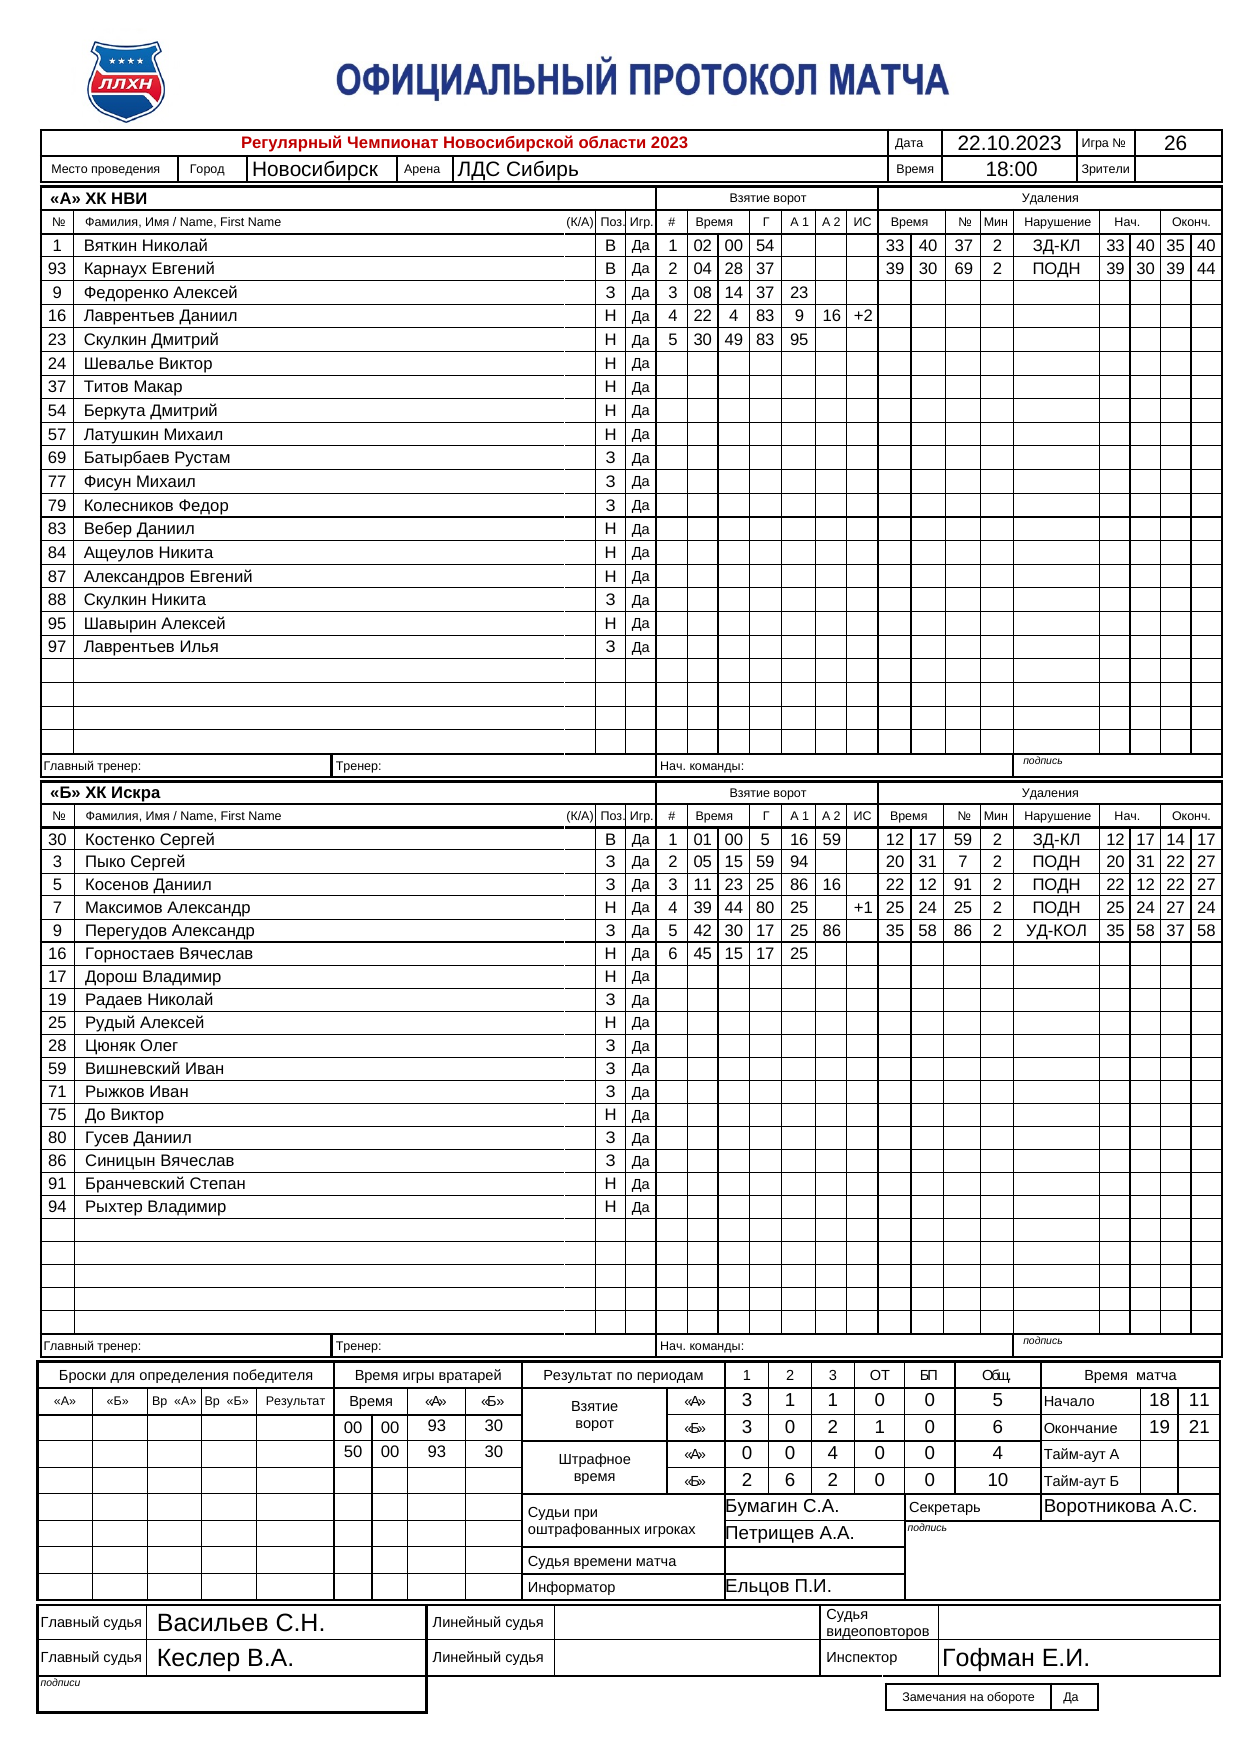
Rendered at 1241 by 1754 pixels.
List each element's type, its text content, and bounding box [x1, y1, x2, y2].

table_cell [879, 1173, 910, 1195]
table_cell [688, 730, 717, 753]
table_cell [1014, 328, 1099, 351]
table_cell [1131, 446, 1160, 469]
table_cell [816, 281, 846, 303]
table_cell [944, 1127, 980, 1149]
table_cell 00 [373, 1416, 407, 1440]
table_cell [1192, 1196, 1221, 1218]
table_cell 0 [905, 1468, 954, 1493]
table_cell [879, 446, 910, 469]
table_cell 37 [750, 257, 781, 280]
table_cell [657, 636, 687, 658]
table_cell [408, 1547, 465, 1573]
table_cell [657, 399, 687, 422]
table_cell [816, 494, 846, 516]
table_cell [912, 423, 945, 445]
table_cell [719, 1081, 749, 1103]
table_header Время матча [1042, 1363, 1219, 1387]
table_cell 23 [719, 874, 749, 895]
table_cell [1161, 565, 1190, 587]
table_header Замечания на обороте [887, 1685, 1050, 1709]
table_cell [816, 423, 846, 445]
table_cell [1100, 328, 1129, 351]
table_cell [93, 1574, 147, 1599]
table_cell А 2 [816, 211, 846, 233]
table_cell 31 [912, 850, 943, 872]
table_cell Синицын Вячеслав [75, 1150, 564, 1172]
table_cell [1014, 1311, 1099, 1333]
table_cell [1131, 1265, 1160, 1287]
table_cell [1100, 1196, 1129, 1218]
table_cell 0 [769, 1442, 811, 1467]
table_cell [782, 1288, 815, 1310]
table_cell [816, 541, 846, 564]
table_cell Да [626, 896, 655, 918]
table_header БП [905, 1363, 954, 1387]
table_cell [879, 352, 910, 374]
table_cell [912, 1081, 943, 1103]
table_cell [565, 1081, 595, 1103]
table_cell Время [889, 157, 941, 181]
table_cell 00 [335, 1416, 371, 1440]
table_cell [879, 612, 910, 634]
table_cell 5 [657, 920, 687, 941]
table_cell [565, 612, 595, 634]
table_cell [202, 1547, 256, 1573]
table_cell Скулкин Никита [74, 588, 564, 611]
table_cell [879, 1081, 910, 1103]
table_cell [912, 1173, 943, 1195]
table_cell 37 [750, 281, 781, 303]
table_cell [847, 1242, 877, 1264]
table_cell [1161, 328, 1190, 351]
table_cell [39, 1494, 92, 1520]
table_cell 54 [750, 235, 781, 256]
table_cell [750, 423, 781, 445]
table_cell [847, 707, 877, 729]
table_cell [1100, 612, 1129, 634]
table_cell [1161, 1173, 1190, 1195]
table_cell [719, 1288, 749, 1310]
table_cell ИС [847, 211, 877, 233]
table_cell 6 [657, 943, 687, 964]
table_cell 1 [657, 829, 687, 849]
table_cell Время [688, 805, 749, 826]
table_cell [816, 1104, 846, 1126]
table_cell [657, 707, 687, 729]
table_cell [981, 1219, 1013, 1241]
table_cell [657, 730, 687, 753]
table_cell 3 [657, 874, 687, 895]
table_cell [1131, 1219, 1160, 1241]
table_cell [1100, 565, 1129, 587]
table_cell [719, 1265, 749, 1287]
table_cell [1131, 281, 1160, 303]
table_cell [657, 1012, 687, 1033]
table_cell [688, 1288, 717, 1310]
table_cell Фисун Михаил [74, 470, 564, 493]
table_cell 16 [42, 943, 74, 964]
table_cell «А» [668, 1389, 724, 1413]
table_cell Бранчевский Степан [75, 1173, 564, 1195]
table_cell [782, 683, 815, 706]
table_cell [879, 1058, 910, 1079]
table_cell Н [596, 328, 625, 351]
table_cell 00 [719, 235, 749, 256]
table_cell [1131, 707, 1160, 729]
table_cell [93, 1441, 147, 1467]
table_cell [782, 352, 815, 374]
table_cell [1014, 518, 1099, 540]
table_cell [565, 1035, 595, 1057]
table_cell 2 [812, 1415, 854, 1440]
table_cell [912, 376, 945, 398]
table_cell [816, 446, 846, 469]
table_cell [879, 1288, 910, 1310]
table_cell [1192, 281, 1221, 303]
table_cell [688, 1242, 717, 1264]
table_cell +2 [847, 305, 877, 327]
table_cell [373, 1574, 407, 1599]
table_cell [847, 1035, 877, 1057]
table_cell 0 [905, 1389, 954, 1413]
table_cell Г [750, 805, 781, 826]
table_cell [39, 1521, 92, 1546]
table_cell [565, 518, 595, 540]
table_cell [1192, 588, 1221, 611]
table_cell [946, 518, 980, 540]
table_cell [946, 541, 980, 564]
table_cell № [944, 805, 980, 826]
table_header 2 [769, 1363, 811, 1387]
table_cell [565, 707, 595, 729]
table_cell [981, 943, 1013, 964]
table_header 3 [812, 1363, 854, 1387]
table_cell [944, 1173, 980, 1195]
table_cell [1100, 399, 1129, 422]
table_cell [1131, 1104, 1160, 1126]
table_cell [1014, 1035, 1099, 1057]
table_cell [657, 376, 687, 398]
table_cell 1 [812, 1389, 854, 1413]
table_cell 37 [1161, 920, 1190, 941]
table_cell [1131, 943, 1160, 964]
table_cell Да [626, 494, 655, 516]
table_cell [912, 470, 945, 493]
table_cell [688, 1265, 717, 1287]
table_cell [1099, 1682, 1220, 1711]
table_cell [1131, 1035, 1160, 1057]
table_cell Да [626, 1058, 655, 1079]
table_cell [981, 707, 1013, 729]
table_cell [1100, 1173, 1129, 1195]
table_cell [626, 730, 655, 753]
table_cell [1141, 1468, 1177, 1493]
table_cell 24 [42, 352, 73, 374]
table_cell [719, 494, 749, 516]
table_cell [688, 989, 717, 1011]
table_cell [657, 446, 687, 469]
table_cell 02 [688, 235, 717, 256]
table_cell [428, 1677, 882, 1711]
table_cell 2 [981, 235, 1013, 256]
table_cell [1014, 1012, 1099, 1033]
table_cell Да [626, 423, 655, 445]
table_cell 17 [750, 920, 781, 941]
table_cell 86 [944, 920, 980, 941]
table_cell 71 [42, 1081, 74, 1103]
table_cell [912, 683, 945, 706]
table_cell [719, 1173, 749, 1195]
table_cell [565, 966, 595, 987]
table_cell Тренер: [333, 755, 655, 776]
table_cell [981, 1150, 1013, 1172]
table_cell [565, 874, 595, 895]
table_cell Лаврентьев Илья [74, 636, 564, 658]
table_cell 59 [816, 829, 846, 849]
table_cell 4 [812, 1442, 854, 1467]
table_cell Рудый Алексей [75, 1012, 564, 1033]
table_cell Да [626, 989, 655, 1011]
table_cell 39 [1161, 257, 1190, 280]
table_cell Главный судья [39, 1640, 146, 1675]
table_cell [912, 281, 945, 303]
table_cell 22 [879, 874, 910, 895]
table_cell [1192, 1104, 1221, 1126]
table_cell [944, 1035, 980, 1057]
table_cell [1014, 565, 1099, 587]
table_cell 21 [1179, 1415, 1219, 1440]
table_cell Вишневский Иван [75, 1058, 564, 1079]
table_cell [1014, 707, 1099, 729]
table_cell [981, 1104, 1013, 1126]
table_cell Нач. [1100, 211, 1160, 233]
table_cell [816, 1288, 846, 1310]
table_cell 25 [879, 896, 910, 918]
table_cell 17 [1131, 829, 1160, 849]
table_cell [555, 1606, 819, 1639]
table_cell [912, 612, 945, 634]
table_cell [847, 1265, 877, 1287]
table_cell [816, 1012, 846, 1033]
table_cell [1014, 659, 1099, 682]
table_cell [466, 1521, 521, 1546]
table_cell [1192, 328, 1221, 351]
table_cell [93, 1416, 147, 1440]
table_cell Да [626, 352, 655, 374]
table_cell Н [596, 966, 625, 987]
table_cell [782, 659, 815, 682]
table_cell [657, 1150, 687, 1172]
table_cell [946, 683, 980, 706]
table_cell 25 [1100, 896, 1129, 918]
table_cell [782, 612, 815, 634]
table_cell [847, 1104, 877, 1126]
table_cell [944, 1219, 980, 1241]
table_cell 37 [42, 376, 73, 398]
table_cell Косенов Даниил [75, 874, 564, 895]
table_cell [74, 707, 564, 729]
table_cell Н [596, 1104, 625, 1126]
table_cell [1192, 446, 1221, 469]
table_cell 77 [42, 470, 73, 493]
table_cell [782, 423, 815, 445]
table_cell [148, 1416, 201, 1440]
table_cell [565, 1150, 595, 1172]
table_cell 33 [879, 235, 910, 256]
table_cell [847, 1288, 877, 1310]
table_cell [1100, 541, 1129, 564]
table_cell [1161, 966, 1190, 987]
table_cell 20 [879, 850, 910, 872]
table_cell Главный судья [39, 1606, 146, 1639]
table_cell [148, 1468, 201, 1493]
table_cell 49 [719, 328, 749, 351]
table_cell Скулкин Дмитрий [74, 328, 564, 351]
table_cell [565, 683, 595, 706]
table_cell [816, 1035, 846, 1057]
table_cell Главный тренер: [42, 1335, 330, 1356]
table_cell [782, 1150, 815, 1172]
table_cell 94 [782, 850, 815, 872]
table_cell [39, 1416, 92, 1440]
table_cell 19 [1141, 1415, 1177, 1440]
table_cell [816, 943, 846, 964]
table_cell [688, 565, 717, 587]
table_cell [847, 235, 877, 256]
table_cell [1192, 1150, 1221, 1172]
table_cell [1161, 588, 1190, 611]
table_cell [946, 730, 980, 753]
table_cell 10 [956, 1468, 1040, 1493]
table_cell 97 [42, 636, 73, 658]
table_cell УД-КОЛ [1014, 920, 1099, 941]
table_cell [657, 1173, 687, 1195]
table_cell [74, 730, 564, 753]
table_cell [981, 1242, 1013, 1264]
table_header Дата [889, 131, 941, 155]
table_cell Место проведения [42, 157, 177, 181]
table_cell [981, 1081, 1013, 1103]
table_cell [750, 683, 781, 706]
table_cell «А» [668, 1442, 724, 1467]
table_cell [1161, 281, 1190, 303]
table_cell Да [626, 636, 655, 658]
table_cell 83 [750, 305, 781, 327]
table_cell [1141, 1441, 1177, 1467]
table_cell [74, 659, 564, 682]
table_cell [39, 1574, 92, 1599]
table_cell [1100, 1150, 1129, 1172]
table_cell 39 [1100, 257, 1129, 280]
table_cell [257, 1441, 333, 1467]
table_cell [1192, 1288, 1221, 1310]
table_cell [657, 1311, 687, 1333]
table_cell [1161, 446, 1190, 469]
table_cell З [596, 636, 625, 658]
table_cell [750, 636, 781, 658]
table_cell [74, 683, 564, 706]
table_cell [626, 1219, 655, 1241]
table_cell [719, 541, 749, 564]
table_cell [944, 1104, 980, 1126]
table_cell № [42, 211, 73, 233]
table_cell [946, 636, 980, 658]
table_header Взятие ворот [657, 783, 877, 803]
table_cell Радаев Николай [75, 989, 564, 1011]
table_cell [847, 829, 877, 849]
table_cell [1161, 352, 1190, 374]
table_cell [816, 659, 846, 682]
table_cell [816, 636, 846, 658]
table_cell [1100, 1127, 1129, 1149]
table_cell [626, 1311, 655, 1333]
table_cell [688, 376, 717, 398]
table_cell [750, 1150, 781, 1172]
table_cell 40 [912, 235, 945, 256]
table_cell Да [626, 1150, 655, 1172]
table_cell [719, 1127, 749, 1149]
table_cell [750, 730, 781, 753]
table_cell [688, 636, 717, 658]
table_cell Секретарь [906, 1495, 1040, 1520]
table_cell [816, 1219, 846, 1241]
table_cell [816, 1311, 846, 1333]
table_cell [1014, 636, 1099, 658]
table_cell [257, 1416, 333, 1440]
table_cell [626, 1288, 655, 1310]
table_cell [1131, 399, 1160, 422]
table_cell Фамилия, Имя / Name, First Name [75, 805, 565, 826]
table_cell [688, 966, 717, 987]
table_cell [257, 1521, 333, 1546]
table_cell ПОДН [1014, 896, 1099, 918]
table_cell 2 [981, 257, 1013, 280]
table_cell Гофман Е.И. [939, 1640, 1219, 1675]
table_cell [565, 920, 595, 941]
table_cell 23 [782, 281, 815, 303]
table_cell [750, 1265, 781, 1287]
table_cell [946, 399, 980, 422]
table_cell [816, 399, 846, 422]
table_cell [719, 1035, 749, 1057]
table_cell [1014, 376, 1099, 398]
table_cell А 1 [782, 805, 815, 826]
table_cell 0 [905, 1442, 954, 1467]
table_cell [944, 966, 980, 987]
table_cell 80 [750, 896, 781, 918]
table_cell Нач. команды: [657, 755, 1012, 776]
table_cell З [596, 446, 625, 469]
table_cell [596, 730, 625, 753]
table_cell Да [626, 235, 655, 256]
table_cell [847, 588, 877, 611]
table_cell [657, 494, 687, 516]
table_cell [1131, 1311, 1160, 1333]
table_cell [39, 1468, 92, 1493]
table_cell [847, 1173, 877, 1195]
table_cell Да [626, 588, 655, 611]
table_cell З [596, 989, 625, 1011]
table_cell [816, 1081, 846, 1103]
table_cell (К/А) [565, 211, 595, 233]
table_cell Шавырин Алексей [74, 612, 564, 634]
table_cell ЗД-КЛ [1014, 235, 1099, 256]
table_cell 24 [912, 896, 943, 918]
table_cell [688, 707, 717, 729]
table_cell 9 [42, 281, 73, 303]
table_cell [981, 1311, 1013, 1333]
table_cell Линейный судья [428, 1640, 554, 1675]
table_cell Новосибирск [248, 157, 396, 181]
table_cell [688, 1173, 717, 1195]
table_cell Да [626, 541, 655, 564]
table_cell 2 [981, 874, 1013, 895]
table_cell [1014, 352, 1099, 374]
table_cell [657, 659, 687, 682]
table_cell подпись [1014, 1335, 1221, 1356]
table_cell [879, 1012, 910, 1033]
table_cell [981, 376, 1013, 398]
table_cell [688, 541, 717, 564]
table_cell [879, 399, 910, 422]
table_cell Н [596, 896, 625, 918]
table_cell 93 [42, 257, 73, 280]
table_cell [719, 423, 749, 445]
table_cell Рыжков Иван [75, 1081, 564, 1103]
table_cell [657, 1265, 687, 1287]
table_cell [39, 1441, 92, 1467]
table_cell [1161, 494, 1190, 516]
table_cell 58 [1131, 920, 1160, 941]
table_header Да [1052, 1685, 1097, 1709]
table_cell [750, 565, 781, 587]
table_cell [1100, 352, 1129, 374]
table_cell [565, 1012, 595, 1033]
table_cell [1100, 1012, 1129, 1033]
table_cell [879, 565, 910, 587]
table_cell 9 [42, 920, 74, 941]
table_cell ПОДН [1014, 257, 1099, 280]
table_cell [719, 399, 749, 422]
table_cell 12 [879, 829, 910, 849]
table_cell [1161, 1150, 1190, 1172]
table_cell 0 [905, 1415, 954, 1440]
table_cell [939, 1606, 1219, 1639]
table_cell В [596, 829, 625, 849]
table_header 22.10.2023 [943, 131, 1076, 155]
table_cell 05 [688, 850, 717, 872]
table_cell Дорош Владимир [75, 966, 564, 987]
table_cell [565, 565, 595, 587]
table_cell [782, 1012, 815, 1033]
table_cell [847, 446, 877, 469]
table_cell Да [626, 257, 655, 280]
table_cell 87 [42, 565, 73, 587]
table_cell [1014, 1173, 1099, 1195]
table_cell [565, 989, 595, 1011]
table_cell [847, 989, 877, 1011]
table_cell Вебер Даниил [74, 518, 564, 540]
table_cell [782, 494, 815, 516]
table_cell [816, 966, 846, 987]
table_cell [719, 1311, 749, 1333]
table_cell Н [596, 376, 625, 398]
table_cell 5 [42, 874, 74, 895]
table_cell [565, 281, 595, 303]
table_cell 27 [1161, 896, 1190, 918]
table_cell 2 [981, 850, 1013, 872]
table_cell [565, 943, 595, 964]
table_cell [1161, 376, 1190, 398]
table_cell [565, 1242, 595, 1264]
table_cell 00 [373, 1441, 407, 1467]
table_cell [719, 376, 749, 398]
table_cell [879, 1219, 910, 1241]
table_cell [816, 1265, 846, 1287]
table_cell 86 [782, 874, 815, 895]
table_cell [1192, 399, 1221, 422]
table_cell 4 [657, 305, 687, 327]
table_cell [688, 1012, 717, 1033]
table_cell 2 [657, 257, 687, 280]
table_cell [816, 896, 846, 918]
table_cell Да [626, 399, 655, 422]
table_cell «Б» [668, 1415, 724, 1440]
table_cell [1161, 1265, 1190, 1287]
table_cell [879, 1104, 910, 1126]
table_cell [373, 1547, 407, 1573]
table_cell 35 [879, 920, 910, 941]
table_cell [565, 1219, 595, 1241]
table_header «А» ХК НВИ [42, 188, 655, 209]
table_cell [782, 989, 815, 1011]
table_cell 93 [408, 1441, 465, 1467]
table_cell [1100, 1288, 1129, 1310]
table_cell 24 [1192, 896, 1221, 918]
table_cell [39, 1547, 92, 1573]
table_cell [847, 1012, 877, 1033]
table_cell Информатор [523, 1575, 724, 1599]
table_cell [719, 1058, 749, 1079]
table_cell Бумагин С.А. [726, 1495, 904, 1520]
table_cell [981, 636, 1013, 658]
table_cell [1131, 659, 1160, 682]
table_cell [719, 612, 749, 634]
table_cell [816, 257, 846, 280]
table_cell В [596, 235, 625, 256]
table_cell +1 [847, 896, 877, 918]
table_cell [93, 1494, 147, 1520]
table_cell [1192, 707, 1221, 729]
table_header Броски для определения победителя [39, 1363, 333, 1387]
table_cell Пыко Сергей [75, 850, 564, 872]
table_cell [688, 612, 717, 634]
table_cell 2 [981, 920, 1013, 941]
table_cell [981, 989, 1013, 1011]
table_cell [565, 470, 595, 493]
table_cell Горностаев Вячеслав [75, 943, 564, 964]
table_cell 45 [688, 943, 717, 964]
table_cell Да [626, 850, 655, 872]
table_cell [1100, 1058, 1129, 1079]
table_cell 2 [657, 850, 687, 872]
table_cell [565, 352, 595, 374]
table_cell [657, 989, 687, 1011]
table_cell 25 [42, 1012, 74, 1033]
table_cell [657, 966, 687, 987]
table_cell [335, 1574, 371, 1599]
table_cell [565, 1288, 595, 1310]
table_cell Да [626, 1081, 655, 1103]
table_cell Зрители [1078, 157, 1134, 181]
table_cell 83 [750, 328, 781, 351]
table_cell [1131, 966, 1160, 987]
table_cell Петрищев А.А. [726, 1521, 904, 1546]
table_cell 18 [1141, 1389, 1177, 1413]
table_cell [879, 1196, 910, 1218]
table_cell [946, 588, 980, 611]
table_cell [373, 1494, 407, 1520]
table_cell «Б» [93, 1389, 147, 1413]
table_cell [596, 1311, 625, 1333]
table_cell [816, 565, 846, 587]
table_cell # [657, 805, 687, 826]
table_cell [657, 423, 687, 445]
table_cell 35 [1161, 235, 1190, 256]
table_cell [565, 829, 595, 849]
table_cell [1131, 305, 1160, 327]
table_cell Начало [1042, 1389, 1140, 1413]
table_cell З [596, 920, 625, 941]
table_cell [596, 683, 625, 706]
table_cell [782, 1058, 815, 1079]
table_cell [879, 966, 910, 987]
table_cell [782, 1311, 815, 1333]
table_cell Н [596, 1173, 625, 1195]
table_cell Время [879, 211, 945, 233]
table_cell Вяткин Николай [74, 235, 564, 256]
table_cell [981, 1173, 1013, 1195]
table_cell 95 [782, 328, 815, 351]
table_cell Нарушение [1014, 805, 1099, 826]
table_cell 7 [944, 850, 980, 872]
table_cell 04 [688, 257, 717, 280]
table_cell [1014, 588, 1099, 611]
table_cell [565, 1311, 595, 1333]
table_cell [626, 1265, 655, 1287]
table_cell [981, 423, 1013, 445]
table_cell [883, 1677, 1220, 1681]
table_cell Н [596, 565, 625, 587]
table_cell [944, 989, 980, 1011]
table_cell [912, 1104, 943, 1126]
table_cell [1131, 423, 1160, 445]
table_cell А 1 [782, 211, 815, 233]
table_cell [1192, 1012, 1221, 1033]
table_cell Время [335, 1389, 407, 1413]
table_cell [912, 305, 945, 327]
table_cell [879, 588, 910, 611]
table_cell [1161, 541, 1190, 564]
table_cell Оконч. [1161, 805, 1221, 826]
table_cell [1100, 707, 1129, 729]
table_cell 24 [1131, 896, 1160, 918]
table_cell [782, 565, 815, 587]
table_cell [657, 470, 687, 493]
table_cell [750, 1196, 781, 1218]
table_cell [879, 305, 910, 327]
table_cell [657, 1219, 687, 1241]
table_cell 91 [944, 874, 980, 895]
table_cell [565, 730, 595, 753]
table_cell [565, 659, 595, 682]
table_cell [816, 612, 846, 634]
table_cell [750, 1288, 781, 1310]
table_cell [719, 470, 749, 493]
table_cell [626, 707, 655, 729]
table_cell [1192, 1127, 1221, 1149]
table_cell Батырбаев Рустам [74, 446, 564, 469]
table_cell [946, 612, 980, 634]
table_cell 08 [688, 281, 717, 303]
table_header Результат по периодам [523, 1363, 724, 1387]
table_cell [879, 1265, 910, 1287]
table_cell Вр «А» [148, 1389, 201, 1413]
table_cell Мин [981, 211, 1013, 233]
table_cell [93, 1521, 147, 1546]
table_cell [981, 1196, 1013, 1218]
table_cell З [596, 1127, 625, 1149]
table_cell [946, 423, 980, 445]
table_cell [1131, 612, 1160, 634]
table_cell [657, 612, 687, 634]
table_cell [1161, 1242, 1190, 1264]
table_cell [1161, 1196, 1190, 1218]
table_cell [1100, 470, 1129, 493]
table_cell Да [626, 305, 655, 327]
table_cell [816, 470, 846, 493]
table_cell [879, 470, 910, 493]
table_cell [944, 943, 980, 964]
table_cell 12 [912, 874, 943, 895]
table_cell [750, 1104, 781, 1126]
table_cell Инспектор [821, 1640, 938, 1675]
table_header Взятие ворот [657, 188, 877, 209]
table_cell [688, 1058, 717, 1079]
table_cell [1131, 588, 1160, 611]
table_cell [981, 1058, 1013, 1079]
table_cell [408, 1494, 465, 1520]
table_cell 59 [944, 829, 980, 849]
table_cell [1161, 1311, 1190, 1333]
table_cell [912, 1058, 943, 1079]
table_cell [1161, 730, 1190, 753]
table_cell [847, 565, 877, 587]
table_cell [1100, 1311, 1129, 1333]
table_cell 2 [981, 896, 1013, 918]
table_cell 30 [719, 920, 749, 941]
table_cell 95 [42, 612, 73, 634]
table_cell [688, 588, 717, 611]
table_cell [912, 659, 945, 682]
table_cell [847, 874, 877, 895]
table_cell 93 [408, 1416, 465, 1440]
table_cell Да [626, 874, 655, 895]
table_cell [879, 518, 910, 540]
table_cell 4 [719, 305, 749, 327]
table_cell 2 [981, 829, 1013, 849]
table_cell [1131, 1242, 1160, 1264]
table_cell [148, 1574, 201, 1599]
table_cell [1014, 1265, 1099, 1287]
table_cell [981, 683, 1013, 706]
table_cell [1192, 989, 1221, 1011]
table_cell [1192, 470, 1221, 493]
table_cell [565, 1196, 595, 1218]
table_cell [1014, 1104, 1099, 1126]
table_cell [1131, 470, 1160, 493]
table_cell Н [596, 399, 625, 422]
table_cell [565, 588, 595, 611]
table_cell 9 [782, 305, 815, 327]
table_cell 16 [782, 829, 815, 849]
table_cell [719, 989, 749, 1011]
table_cell Результат [257, 1389, 333, 1413]
table_cell [750, 446, 781, 469]
table_cell 22 [1161, 850, 1190, 872]
table_cell [93, 1468, 147, 1493]
table_cell [847, 281, 877, 303]
table_cell Да [626, 966, 655, 987]
table_cell 15 [719, 850, 749, 872]
table_header Игра № [1078, 131, 1134, 155]
table_cell [750, 707, 781, 729]
table_cell Н [596, 541, 625, 564]
table_cell [1192, 565, 1221, 587]
table_cell [944, 1196, 980, 1218]
table_cell [565, 1265, 595, 1287]
table_cell [1192, 423, 1221, 445]
table_cell [335, 1468, 371, 1493]
table_cell [981, 1035, 1013, 1057]
table_cell Шевалье Виктор [74, 352, 564, 374]
table_cell [202, 1494, 256, 1520]
table_cell [75, 1288, 564, 1310]
table_cell 5 [657, 328, 687, 351]
table_cell [847, 636, 877, 658]
table_cell 3 [42, 850, 74, 872]
table_cell [1192, 1265, 1221, 1287]
table_cell [946, 446, 980, 469]
table_cell [719, 1150, 749, 1172]
table_cell 14 [1161, 829, 1190, 849]
table_cell [1014, 1219, 1099, 1241]
table_cell 0 [769, 1415, 811, 1440]
table_cell [719, 636, 749, 658]
table_cell [1100, 730, 1129, 753]
table_cell [1131, 1196, 1160, 1218]
table_cell [1131, 1288, 1160, 1310]
table_cell [688, 494, 717, 516]
table_cell 2 [726, 1468, 768, 1493]
table_cell [782, 470, 815, 493]
table_cell 1 [657, 235, 687, 256]
table_cell Н [596, 943, 625, 964]
table_cell [1161, 470, 1190, 493]
table_cell [373, 1521, 407, 1546]
table_cell Мин [981, 805, 1013, 826]
table_cell Н [596, 518, 625, 540]
table_cell З [596, 874, 625, 895]
table_cell [1014, 943, 1099, 964]
table_cell [1179, 1468, 1219, 1493]
table_cell [565, 235, 595, 256]
table_cell [816, 1242, 846, 1264]
table_cell Костенко Сергей [75, 829, 564, 849]
table_cell [1192, 1035, 1221, 1057]
table_cell [1192, 1311, 1221, 1333]
table_cell Латушкин Михаил [74, 423, 564, 445]
table_cell Беркута Дмитрий [74, 399, 564, 422]
table_cell Окончание [1042, 1415, 1140, 1440]
table_cell [981, 1288, 1013, 1310]
table_cell 37 [946, 235, 980, 256]
table_cell [1100, 659, 1129, 682]
table_cell [782, 541, 815, 564]
table_cell [408, 1574, 465, 1599]
table_cell 25 [944, 896, 980, 918]
table_cell [688, 1219, 717, 1241]
table_cell [1192, 966, 1221, 987]
table_cell 7 [42, 896, 74, 918]
table_cell [1014, 1081, 1099, 1103]
table_cell 0 [726, 1442, 768, 1467]
table_cell 0 [855, 1389, 904, 1413]
table_cell 40 [1192, 235, 1221, 256]
table_cell [879, 376, 910, 398]
table_cell [596, 1219, 625, 1241]
table_cell Максимов Александр [75, 896, 564, 918]
table_cell [466, 1574, 521, 1599]
table_cell Вр «Б» [202, 1389, 256, 1413]
table_cell [1100, 305, 1129, 327]
table_cell [879, 683, 910, 706]
table_cell [782, 1081, 815, 1103]
table_header Удаления [879, 783, 1221, 803]
table_cell [847, 328, 877, 351]
table_cell [1192, 730, 1221, 753]
table_cell [1161, 1104, 1190, 1126]
table_cell [657, 1242, 687, 1264]
table_cell 18:00 [943, 157, 1076, 181]
table_cell [565, 399, 595, 422]
table_cell [1014, 989, 1099, 1011]
table_cell [879, 659, 910, 682]
table_cell 58 [912, 920, 943, 941]
table_cell Да [626, 1173, 655, 1195]
table_cell 25 [782, 920, 815, 941]
table_cell [1192, 636, 1221, 658]
table_cell [1014, 1150, 1099, 1172]
table_cell 30 [912, 257, 945, 280]
table_cell [1192, 659, 1221, 682]
table_cell 88 [42, 588, 73, 611]
table_cell 44 [1192, 257, 1221, 280]
table_cell З [596, 281, 625, 303]
table_cell [719, 446, 749, 469]
table_cell [1161, 1012, 1190, 1033]
table_header Удаления [879, 188, 1221, 209]
table_cell ЛДС Сибирь [454, 157, 887, 181]
table_header Время игры вратарей [335, 1363, 521, 1387]
table_cell [148, 1441, 201, 1467]
table_cell [944, 1288, 980, 1310]
table_cell Нарушение [1014, 211, 1099, 233]
table_cell [202, 1521, 256, 1546]
table_cell [981, 1265, 1013, 1287]
table_cell [719, 1219, 749, 1241]
table_cell [782, 257, 815, 280]
table_cell [565, 636, 595, 658]
table_cell [816, 850, 846, 872]
table_cell [782, 1196, 815, 1218]
table_cell [1161, 518, 1190, 540]
table_cell Титов Макар [74, 376, 564, 398]
table_cell 50 [335, 1441, 371, 1467]
table_cell [847, 376, 877, 398]
table_cell 17 [750, 943, 781, 964]
table_cell [847, 518, 877, 540]
table_cell [1161, 1081, 1190, 1103]
table_cell 12 [1100, 829, 1129, 849]
table_cell [1192, 352, 1221, 374]
table_cell [750, 1311, 781, 1333]
table_header 26 [1136, 131, 1221, 155]
table_cell [981, 565, 1013, 587]
table_cell Поз. [596, 211, 625, 233]
table_cell [981, 730, 1013, 753]
table_cell [750, 518, 781, 540]
table_cell [912, 1311, 943, 1333]
table_cell 25 [750, 874, 781, 895]
table_cell Александров Евгений [74, 565, 564, 587]
table_cell Лаврентьев Даниил [74, 305, 564, 327]
table_cell Да [626, 518, 655, 540]
table_cell [1014, 541, 1099, 564]
table_cell [688, 1150, 717, 1172]
table_cell Н [596, 423, 625, 445]
table_cell Да [626, 1127, 655, 1149]
table_cell [879, 281, 910, 303]
table_cell Рыхтер Владимир [75, 1196, 564, 1218]
table_cell [1100, 281, 1129, 303]
table_cell [981, 1012, 1013, 1033]
table_cell [912, 1219, 943, 1241]
table_cell [1014, 399, 1099, 422]
table_cell 39 [879, 257, 910, 280]
table_cell 1 [769, 1389, 811, 1413]
table_cell [750, 989, 781, 1011]
table_cell [847, 1219, 877, 1241]
table_cell [912, 541, 945, 564]
table_cell [816, 1173, 846, 1195]
table_cell [816, 730, 846, 753]
table_cell [1192, 1081, 1221, 1103]
table_cell ПОДН [1014, 874, 1099, 895]
table_cell [657, 1127, 687, 1149]
table_cell 75 [42, 1104, 74, 1126]
table_cell [555, 1640, 819, 1675]
table_cell Тренер: [333, 1335, 655, 1356]
table_cell [847, 920, 877, 941]
table_cell 4 [657, 896, 687, 918]
table_cell 00 [719, 829, 749, 849]
table_cell 1 [855, 1415, 904, 1440]
table_cell ИС [847, 805, 877, 826]
table_cell [688, 1196, 717, 1218]
table_cell [981, 1127, 1013, 1149]
table_cell [1131, 494, 1160, 516]
table_cell [847, 612, 877, 634]
table_cell [719, 659, 749, 682]
table_cell З [596, 1150, 625, 1172]
table_cell [42, 730, 73, 753]
table_cell [847, 494, 877, 516]
table_cell 28 [719, 257, 749, 280]
table_cell [847, 399, 877, 422]
table_cell [657, 1288, 687, 1310]
table_cell А 2 [816, 805, 846, 826]
table_cell [1192, 1058, 1221, 1079]
table_cell 27 [1192, 874, 1221, 895]
table_cell 11 [1179, 1389, 1219, 1413]
table_cell 39 [688, 896, 717, 918]
table_cell [719, 1196, 749, 1218]
table_cell Н [596, 305, 625, 327]
table_cell Васильев С.Н. [147, 1606, 425, 1639]
table_cell [981, 352, 1013, 374]
table_cell [1014, 446, 1099, 469]
table_cell З [596, 1081, 625, 1103]
table_cell [750, 659, 781, 682]
table_cell [1014, 470, 1099, 493]
table_cell [981, 518, 1013, 540]
table_cell [782, 707, 815, 729]
table_header «Б» ХК Искра [42, 783, 655, 803]
table_cell Перегудов Александр [75, 920, 564, 941]
table_cell [688, 399, 717, 422]
table_cell [879, 707, 910, 729]
table_cell [373, 1468, 407, 1493]
table_cell [946, 707, 980, 729]
table_cell [944, 1058, 980, 1079]
table_cell [719, 352, 749, 374]
table_cell [719, 707, 749, 729]
table_cell «Б» [668, 1468, 724, 1493]
table_cell [912, 943, 943, 964]
table_cell [1100, 518, 1129, 540]
table_cell 0 [855, 1442, 904, 1467]
table_cell [816, 376, 846, 398]
table_header ОТ [855, 1363, 904, 1387]
table_cell [879, 423, 910, 445]
table_cell [1131, 518, 1160, 540]
table_cell [782, 1265, 815, 1287]
table_cell [782, 399, 815, 422]
table_cell 5 [956, 1389, 1040, 1413]
table_cell [847, 1081, 877, 1103]
table_cell [719, 518, 749, 540]
table_cell [688, 423, 717, 445]
table_cell Да [626, 281, 655, 303]
table_cell 6 [769, 1468, 811, 1493]
table_cell [1100, 1219, 1129, 1241]
table_cell [1100, 494, 1129, 516]
table_cell [565, 494, 595, 516]
table_cell [565, 850, 595, 872]
table_cell [879, 494, 910, 516]
table_cell 15 [719, 943, 749, 964]
table_cell [657, 1058, 687, 1079]
table_cell 1 [42, 235, 73, 256]
table_cell Н [596, 1012, 625, 1033]
table_cell 42 [688, 920, 717, 941]
table_cell [879, 943, 910, 964]
table_cell [408, 1468, 465, 1493]
table_cell [565, 257, 595, 280]
table_cell [816, 683, 846, 706]
table_cell З [596, 588, 625, 611]
table_cell [782, 376, 815, 398]
table_cell Да [626, 1012, 655, 1033]
table_cell [42, 1311, 74, 1333]
table_cell [1161, 1035, 1190, 1057]
table_cell Да [626, 565, 655, 587]
table_cell [565, 1104, 595, 1126]
table_cell [847, 943, 877, 964]
table_cell [750, 494, 781, 516]
table_cell 91 [42, 1173, 74, 1195]
table_cell 14 [719, 281, 749, 303]
table_cell [1014, 305, 1099, 327]
table_cell [879, 1311, 910, 1333]
table_cell [879, 541, 910, 564]
table_cell Н [596, 352, 625, 374]
table_cell [626, 683, 655, 706]
table_cell [847, 850, 877, 872]
table_cell Н [596, 612, 625, 634]
table_cell [816, 588, 846, 611]
table_cell [750, 399, 781, 422]
table_cell [596, 1242, 625, 1264]
table_cell [1100, 943, 1129, 964]
table_cell [1100, 376, 1129, 398]
table_cell «Б » [466, 1389, 521, 1413]
table_cell 86 [816, 920, 846, 941]
table_cell 0 [855, 1468, 904, 1493]
table_cell [912, 636, 945, 658]
table_cell Да [626, 446, 655, 469]
table_cell [879, 1242, 910, 1264]
table_cell 25 [782, 896, 815, 918]
table_cell [75, 1265, 564, 1287]
table_cell [1014, 1058, 1099, 1079]
table_cell [750, 612, 781, 634]
table_cell [981, 305, 1013, 327]
table_cell [719, 565, 749, 587]
table_cell [1100, 1242, 1129, 1264]
table_cell [816, 989, 846, 1011]
table_cell Судья видеоповторов [821, 1606, 938, 1639]
table_cell Тайм-аут А [1042, 1441, 1140, 1467]
table_cell [750, 1012, 781, 1033]
table_cell [912, 1196, 943, 1218]
table_cell [782, 1242, 815, 1264]
table_cell ПОДН [1014, 850, 1099, 872]
table_cell [657, 565, 687, 587]
table_cell [688, 446, 717, 469]
table_cell В [596, 257, 625, 280]
table_cell [1161, 683, 1190, 706]
table_cell Штрафное время [523, 1442, 666, 1493]
table_cell 22 [1161, 874, 1190, 895]
table_cell [1014, 612, 1099, 634]
table_cell [565, 446, 595, 469]
table_cell Колесников Федор [74, 494, 564, 516]
table_cell [750, 470, 781, 493]
table_cell [1192, 376, 1221, 398]
table_cell [1131, 1127, 1160, 1149]
table_cell Да [626, 612, 655, 634]
table_cell [1131, 328, 1160, 351]
table_cell [847, 659, 877, 682]
table_cell [782, 588, 815, 611]
table_cell [42, 659, 73, 682]
table_cell [42, 1265, 74, 1287]
table_cell [879, 328, 910, 351]
table_cell 20 [1100, 850, 1129, 872]
table_cell [946, 328, 980, 351]
table_cell До Виктор [75, 1104, 564, 1126]
table_cell Игр. [626, 211, 655, 233]
table_cell [981, 281, 1013, 303]
table_cell подпись [1014, 755, 1221, 776]
table_cell 17 [1192, 829, 1221, 849]
table_cell [466, 1494, 521, 1520]
table_cell [688, 1081, 717, 1103]
table_cell 40 [1131, 235, 1160, 256]
table_cell [1100, 989, 1129, 1011]
table_cell [847, 966, 877, 987]
table_cell [944, 1265, 980, 1287]
table_cell [1192, 943, 1221, 964]
table_cell 5 [750, 829, 781, 849]
table_cell [879, 1150, 910, 1172]
table_cell Судьи при оштрафованных игроках [523, 1495, 724, 1546]
table_cell ЗД-КЛ [1014, 829, 1099, 849]
table_cell [1131, 1173, 1160, 1195]
table_cell [981, 588, 1013, 611]
table_cell 12 [1131, 874, 1160, 895]
table_cell [75, 1242, 564, 1264]
table_cell Да [626, 470, 655, 493]
table_cell # [657, 211, 687, 233]
table_cell [202, 1441, 256, 1467]
table_cell Воротникова А.С. [1042, 1495, 1219, 1520]
table_cell [847, 683, 877, 706]
table_cell Г [750, 211, 781, 233]
table_cell [719, 1012, 749, 1033]
table_cell [257, 1494, 333, 1520]
table_cell Время [688, 211, 749, 233]
table_cell [1131, 1081, 1160, 1103]
table_cell Кеслер В.А. [147, 1640, 425, 1675]
table_cell [750, 1035, 781, 1057]
table_cell [1161, 707, 1190, 729]
table_cell [912, 1150, 943, 1172]
table_cell [257, 1574, 333, 1599]
table_cell [42, 707, 73, 729]
table_cell [1100, 1104, 1129, 1126]
table_cell [816, 1150, 846, 1172]
table_cell [688, 1311, 717, 1333]
table_cell [42, 1242, 74, 1264]
table_cell 69 [42, 446, 73, 469]
table_cell 80 [42, 1127, 74, 1149]
table_cell [42, 1219, 74, 1241]
table_cell [847, 423, 877, 445]
table_cell [1161, 399, 1190, 422]
table_cell [565, 376, 595, 398]
table_cell [782, 518, 815, 540]
table_cell [912, 565, 945, 587]
table_cell Фамилия, Имя / Name, First Name [74, 211, 565, 233]
table_cell [657, 352, 687, 374]
table_cell [847, 1311, 877, 1333]
table_cell [596, 1265, 625, 1287]
table_cell [981, 446, 1013, 469]
table_cell [75, 1311, 564, 1333]
table_cell Федоренко Алексей [74, 281, 564, 303]
table_cell [879, 1035, 910, 1057]
table_cell [946, 565, 980, 587]
table_cell [93, 1547, 147, 1573]
table_cell [847, 1058, 877, 1079]
table_cell 3 [726, 1389, 768, 1413]
table_header Общ. [956, 1363, 1040, 1387]
table_cell [816, 707, 846, 729]
table_cell З [596, 850, 625, 872]
table_cell Нач. [1100, 805, 1160, 826]
table_cell [847, 470, 877, 493]
table_cell [1014, 1288, 1099, 1310]
table_cell [1014, 1196, 1099, 1218]
table_cell [946, 376, 980, 398]
table_cell Да [626, 920, 655, 941]
table_cell Карнаух Евгений [74, 257, 564, 280]
table_cell 84 [42, 541, 73, 564]
table_cell 2 [812, 1468, 854, 1493]
table_cell [1131, 1150, 1160, 1172]
table_cell [912, 730, 945, 753]
table_cell Игр. [626, 805, 655, 826]
table_cell [335, 1521, 371, 1546]
table_cell [1136, 157, 1221, 181]
table_cell 28 [42, 1035, 74, 1057]
table_cell [946, 494, 980, 516]
table_cell [1100, 423, 1129, 445]
table_cell [1192, 1173, 1221, 1195]
table_cell [657, 518, 687, 540]
table_cell 59 [42, 1058, 74, 1079]
table_cell 01 [688, 829, 717, 849]
table_cell № [42, 805, 74, 826]
table_cell [750, 1173, 781, 1195]
table_cell [750, 1081, 781, 1103]
table_cell [847, 1196, 877, 1218]
table_cell [1161, 943, 1190, 964]
table_cell З [596, 494, 625, 516]
table_cell 31 [1131, 850, 1160, 872]
table_cell 11 [688, 874, 717, 895]
table_cell 22 [1100, 874, 1129, 895]
table_cell [596, 659, 625, 682]
table_cell 22 [688, 305, 717, 327]
table_cell [657, 541, 687, 564]
table_cell 58 [1192, 920, 1221, 941]
table_cell [565, 896, 595, 918]
table_cell подписи [39, 1677, 425, 1711]
table_cell 59 [750, 850, 781, 872]
table_cell [565, 1173, 595, 1195]
table_cell [912, 494, 945, 516]
table_cell [1131, 1012, 1160, 1033]
table_cell [782, 636, 815, 658]
table_cell Главный тренер: [42, 755, 330, 776]
table_cell [1100, 588, 1129, 611]
table_cell [1014, 494, 1099, 516]
table_cell 57 [42, 423, 73, 445]
table_cell [148, 1494, 201, 1520]
table_header Регулярный Чемпионат Новосибирской области 2023 [42, 131, 887, 155]
table_cell 27 [1192, 850, 1221, 872]
table_cell [408, 1521, 465, 1546]
table_cell [981, 612, 1013, 634]
table_cell 33 [1100, 235, 1129, 256]
table_cell [1100, 1081, 1129, 1103]
table_cell [657, 1196, 687, 1218]
table_cell [946, 352, 980, 374]
table_cell [335, 1494, 371, 1520]
table_cell [42, 683, 73, 706]
table_cell [912, 707, 945, 729]
table_cell 69 [946, 257, 980, 280]
table_cell 3 [657, 281, 687, 303]
table_cell [816, 1196, 846, 1218]
table_cell [1100, 1265, 1129, 1287]
table_cell [688, 1035, 717, 1057]
table_cell [1161, 989, 1190, 1011]
table_cell [782, 1219, 815, 1241]
table_cell [1192, 683, 1221, 706]
table_cell [912, 399, 945, 422]
table_cell [750, 352, 781, 374]
table_cell [750, 1058, 781, 1079]
table_cell [879, 989, 910, 1011]
table_cell 16 [816, 305, 846, 327]
table_cell [688, 659, 717, 682]
table_cell [1131, 636, 1160, 658]
table_cell [816, 1127, 846, 1149]
table_cell Тайм-аут Б [1042, 1468, 1140, 1493]
table_cell 6 [956, 1415, 1040, 1440]
table_cell [1014, 683, 1099, 706]
table_cell [1014, 1127, 1099, 1149]
table_cell [1192, 1242, 1221, 1264]
table_cell 16 [816, 874, 846, 895]
table_cell 4 [956, 1442, 1040, 1467]
table_cell [879, 1127, 910, 1149]
table_cell «А» [408, 1389, 465, 1413]
table_cell [782, 235, 815, 256]
table_cell [912, 446, 945, 469]
table_cell 94 [42, 1196, 74, 1218]
table_cell [719, 1104, 749, 1126]
table_cell [596, 1288, 625, 1310]
table_cell 3 [726, 1415, 768, 1440]
table_cell [912, 352, 945, 374]
table_cell [1100, 966, 1129, 987]
table_cell [847, 1150, 877, 1172]
table_cell [782, 730, 815, 753]
table_cell 23 [42, 328, 73, 351]
table_cell [782, 1127, 815, 1149]
table_header 1 [726, 1363, 768, 1387]
table_cell 86 [42, 1150, 74, 1172]
table_cell [596, 707, 625, 729]
table_cell [1192, 494, 1221, 516]
table_cell [944, 1150, 980, 1172]
table_cell [688, 518, 717, 540]
table_cell «А» [39, 1389, 92, 1413]
table_cell [1100, 1035, 1129, 1057]
table_cell Время [879, 805, 943, 826]
table_cell [912, 588, 945, 611]
table_cell Да [626, 376, 655, 398]
table_cell № [946, 211, 980, 233]
table_cell [335, 1547, 371, 1573]
table_cell 54 [42, 399, 73, 422]
table_cell [981, 399, 1013, 422]
table_cell [1100, 446, 1129, 469]
table_cell [1014, 730, 1099, 753]
table_cell Город [179, 157, 246, 181]
table_cell [657, 1081, 687, 1103]
table_cell З [596, 1035, 625, 1057]
table_cell [1131, 730, 1160, 753]
table_cell [1192, 541, 1221, 564]
table_cell Судья времени матча [523, 1548, 724, 1573]
table_cell [847, 1127, 877, 1149]
table_cell [1179, 1441, 1219, 1467]
table_cell [466, 1468, 521, 1493]
table_cell [1161, 612, 1190, 634]
table_cell [1192, 518, 1221, 540]
table_cell 83 [42, 518, 73, 540]
table_cell [257, 1547, 333, 1573]
table_cell Взятие ворот [523, 1389, 666, 1440]
table_cell [1161, 1058, 1190, 1079]
table_cell [688, 1104, 717, 1126]
table_cell Да [626, 1104, 655, 1126]
table_cell [1014, 423, 1099, 445]
table_cell [688, 1127, 717, 1149]
table_cell [1131, 1058, 1160, 1079]
table_cell [1131, 565, 1160, 587]
table_cell 17 [912, 829, 943, 849]
table_cell Линейный судья [428, 1606, 554, 1639]
table_cell [946, 470, 980, 493]
table_cell [565, 1127, 595, 1149]
table_cell [719, 966, 749, 987]
table_cell [565, 541, 595, 564]
table_cell [750, 588, 781, 611]
table_cell [1100, 636, 1129, 658]
table_cell [688, 683, 717, 706]
table_cell [1014, 966, 1099, 987]
table_cell 17 [42, 966, 74, 987]
table_cell [1131, 376, 1160, 398]
table_cell Цюняк Олег [75, 1035, 564, 1057]
table_cell Поз. [596, 805, 625, 826]
table_cell [202, 1468, 256, 1493]
table_cell [1131, 541, 1160, 564]
table_cell [750, 966, 781, 987]
table_cell [847, 257, 877, 280]
table_cell [847, 541, 877, 564]
table_cell [657, 588, 687, 611]
table_cell Ащеулов Никита [74, 541, 564, 564]
table_cell [981, 966, 1013, 987]
table_cell [912, 1288, 943, 1310]
table_cell [912, 328, 945, 351]
table_cell Да [626, 328, 655, 351]
table_cell [816, 235, 846, 256]
table_cell [912, 1242, 943, 1264]
table_cell [981, 470, 1013, 493]
table_cell Ельцов П.И. [726, 1575, 904, 1599]
table_cell [816, 328, 846, 351]
table_cell [1161, 1219, 1190, 1241]
table_cell 16 [42, 305, 73, 327]
table_cell [912, 1012, 943, 1033]
table_cell [981, 659, 1013, 682]
table_cell [1161, 305, 1190, 327]
table_cell Да [626, 829, 655, 849]
table_cell 44 [719, 896, 749, 918]
table_cell [1192, 1219, 1221, 1241]
table_cell [719, 588, 749, 611]
table_cell [688, 352, 717, 374]
picture [5, 28, 1179, 129]
table_cell [912, 1265, 943, 1287]
table_cell [946, 305, 980, 327]
table_cell (К/А) [565, 805, 595, 826]
table_cell [257, 1468, 333, 1493]
table_cell [148, 1547, 201, 1573]
table_cell [912, 989, 943, 1011]
table_cell [657, 1104, 687, 1126]
table_cell [1192, 612, 1221, 634]
table_cell [782, 1173, 815, 1195]
table_cell [981, 541, 1013, 564]
table_cell Гусев Даниил [75, 1127, 564, 1149]
table_cell [912, 966, 943, 987]
table_cell [750, 376, 781, 398]
table_cell [42, 1288, 74, 1310]
table_cell 30 [466, 1441, 521, 1467]
table_cell З [596, 1058, 625, 1079]
table_cell З [596, 470, 625, 493]
table_cell [750, 1242, 781, 1264]
table_cell [1014, 1242, 1099, 1264]
table_cell [202, 1416, 256, 1440]
table_cell [719, 683, 749, 706]
table_cell Оконч. [1161, 211, 1221, 233]
table_cell [912, 518, 945, 540]
table_cell [816, 1058, 846, 1079]
table_cell [782, 966, 815, 987]
table_cell [565, 1058, 595, 1079]
table_cell 30 [466, 1416, 521, 1440]
table_cell подпись [906, 1522, 1219, 1599]
table_cell [782, 1104, 815, 1126]
table_cell [816, 518, 846, 540]
table_cell [75, 1219, 564, 1241]
table_cell Да [626, 943, 655, 964]
table_cell [565, 328, 595, 351]
table_cell 30 [1131, 257, 1160, 280]
table_cell [1192, 305, 1221, 327]
table_cell 25 [782, 943, 815, 964]
table_cell [946, 659, 980, 682]
table_cell [912, 1127, 943, 1149]
table_cell [750, 1219, 781, 1241]
table_cell [847, 730, 877, 753]
table_cell [726, 1548, 904, 1573]
table_cell [1131, 683, 1160, 706]
table_cell Нач. команды: [657, 1335, 1012, 1356]
table_cell [944, 1242, 980, 1264]
table_cell [879, 636, 910, 658]
table_cell [719, 1242, 749, 1264]
table_cell 79 [42, 494, 73, 516]
table_cell [1131, 352, 1160, 374]
table_cell [1161, 659, 1190, 682]
table_cell [719, 730, 749, 753]
table_cell [879, 730, 910, 753]
table_cell [816, 352, 846, 374]
table_cell [565, 423, 595, 445]
table_cell [782, 446, 815, 469]
table_cell [847, 352, 877, 374]
table_cell [750, 1127, 781, 1149]
table_cell [466, 1547, 521, 1573]
table_cell [1014, 281, 1099, 303]
table_cell [565, 305, 595, 327]
table_cell [912, 1035, 943, 1057]
table_cell [688, 470, 717, 493]
table_cell Да [626, 1196, 655, 1218]
table_cell [657, 1035, 687, 1057]
table_cell 30 [688, 328, 717, 351]
table_cell [626, 1242, 655, 1264]
table_cell [782, 1035, 815, 1057]
table_cell [1161, 423, 1190, 445]
table_cell [657, 683, 687, 706]
table_cell Арена [398, 157, 452, 181]
table_cell [1131, 989, 1160, 1011]
table_cell [148, 1521, 201, 1546]
table_cell Н [596, 1196, 625, 1218]
table_cell [1161, 636, 1190, 658]
table_cell [944, 1012, 980, 1033]
table_cell [750, 541, 781, 564]
table_cell [626, 659, 655, 682]
table_cell Да [626, 1035, 655, 1057]
table_cell [981, 494, 1013, 516]
table_cell [981, 328, 1013, 351]
table_cell [1161, 1127, 1190, 1149]
table_cell 30 [42, 829, 74, 849]
table_cell [202, 1574, 256, 1599]
table_cell [946, 281, 980, 303]
table_cell [944, 1081, 980, 1103]
table_cell [944, 1311, 980, 1333]
table_cell 35 [1100, 920, 1129, 941]
table_cell 19 [42, 989, 74, 1011]
table_cell [1100, 683, 1129, 706]
table_cell [1161, 1288, 1190, 1310]
